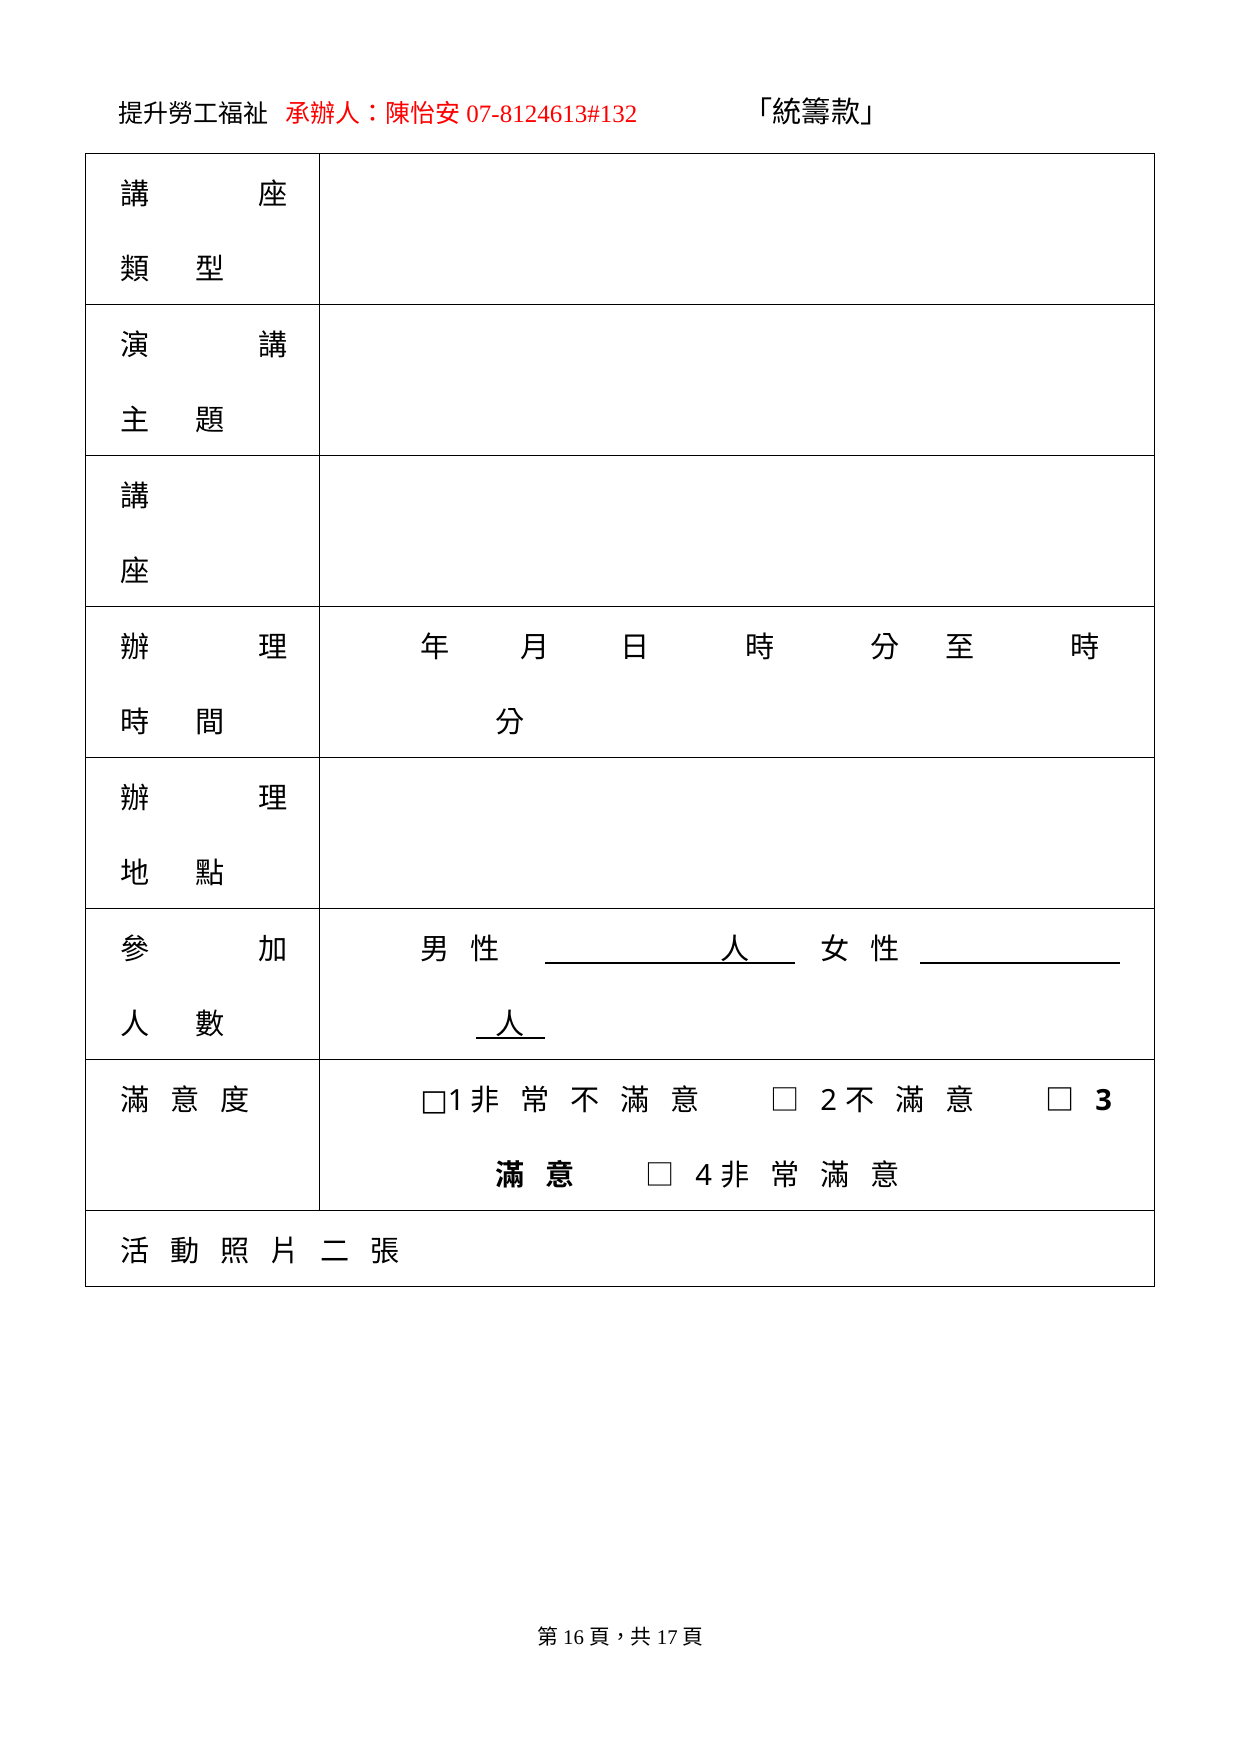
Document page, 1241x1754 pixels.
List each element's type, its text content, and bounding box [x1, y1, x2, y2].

table_cell 年 月 日 時 分 至 時 分 [320, 607, 1154, 757]
table_cell 講 座 類 型 [86, 154, 319, 304]
table_cell □1非常不滿意 □2不滿意 □3滿意 □4非常滿意 [320, 1060, 1154, 1210]
table_cell [320, 758, 1154, 908]
table_cell 男性 人 女性 人 [320, 909, 1154, 1059]
table_cell 活動照片二張 [86, 1211, 1154, 1286]
table_cell 辦 理 時 間 [86, 607, 319, 757]
table_cell 滿意度 [86, 1060, 319, 1210]
table_cell [320, 305, 1154, 455]
table_cell 講 座 [86, 456, 319, 606]
table_cell [320, 154, 1154, 304]
table_cell 演 講 主 題 [86, 305, 319, 455]
table_cell 參 加 人 數 [86, 909, 319, 1059]
table_cell [320, 456, 1154, 606]
table_cell 辦 理 地 點 [86, 758, 319, 908]
